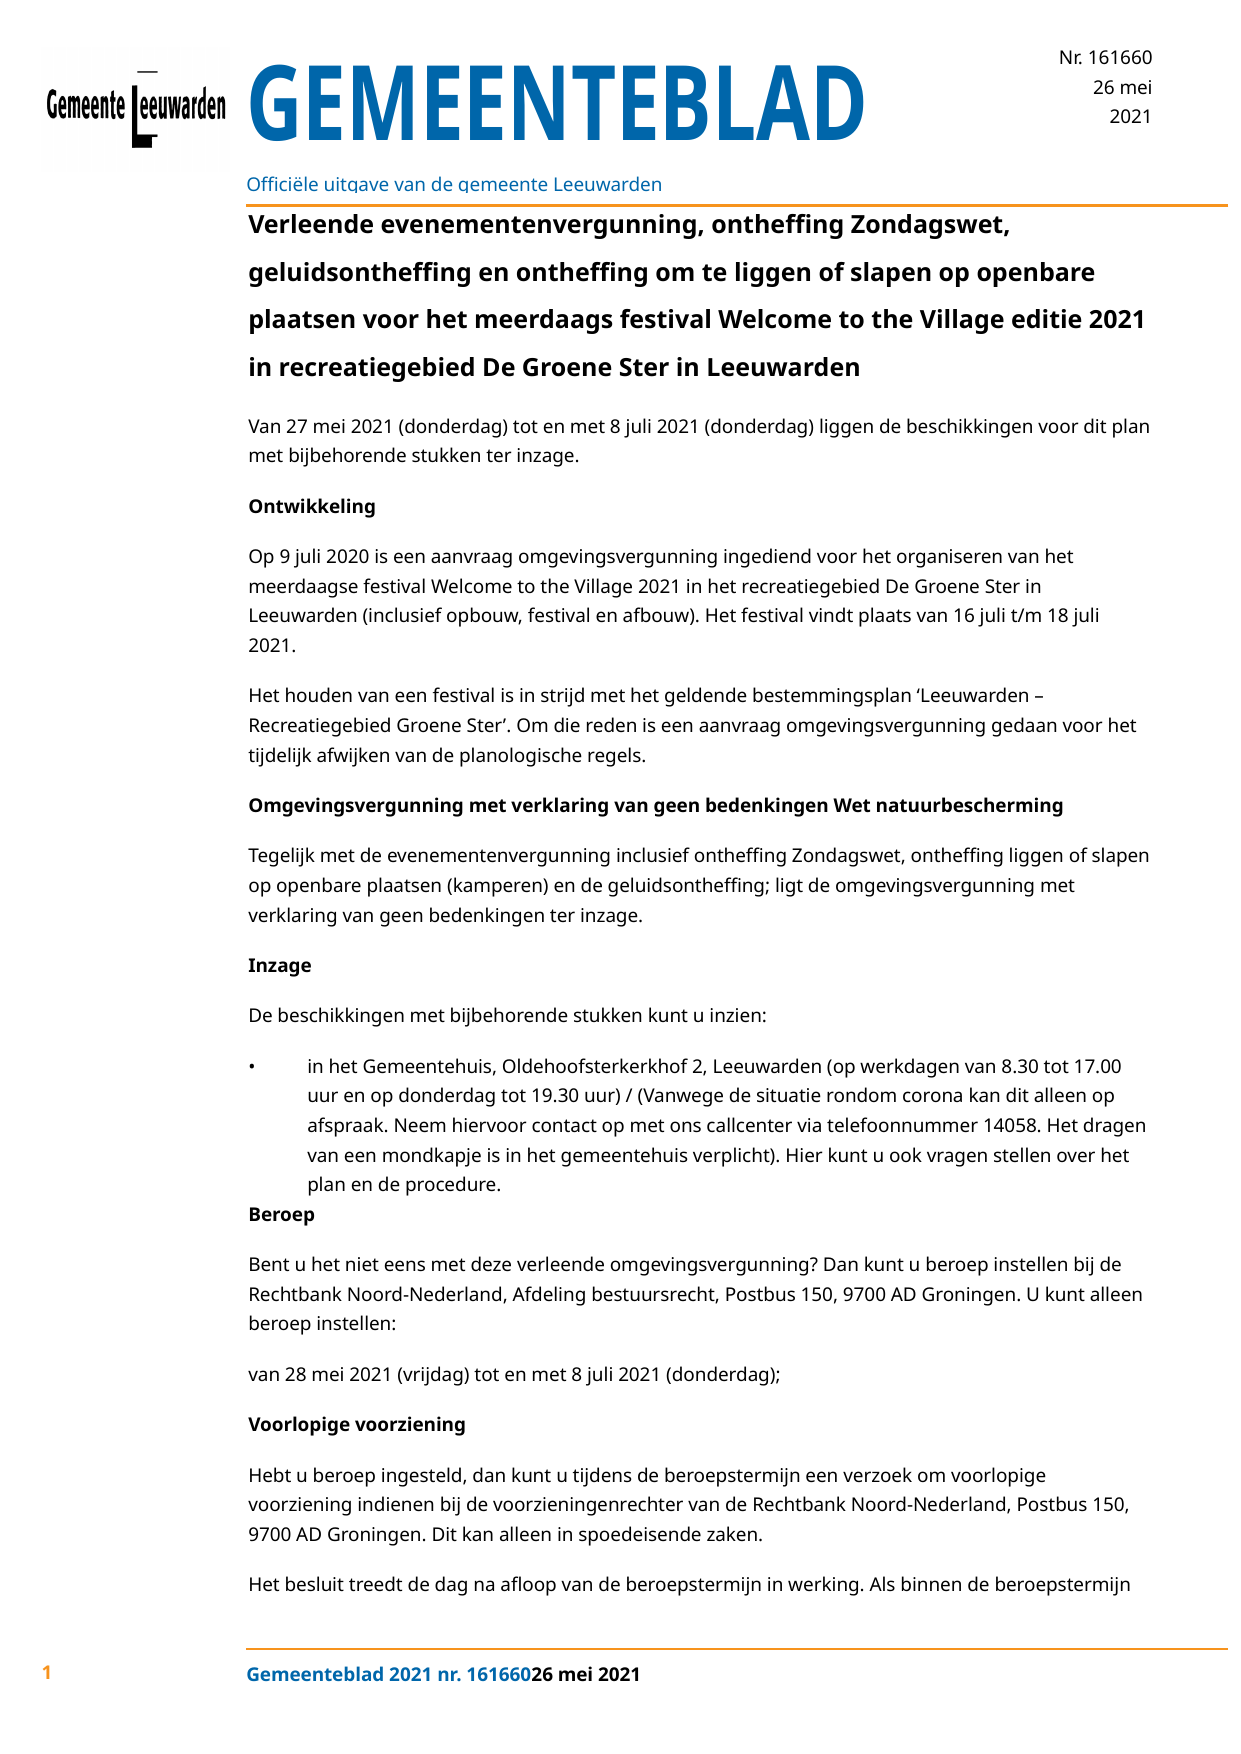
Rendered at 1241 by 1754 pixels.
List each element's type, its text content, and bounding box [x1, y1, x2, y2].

text Ontwikkeling [248, 493, 1152, 519]
picture [41, 47, 231, 172]
text Van 27 mei 2021 (donderdag) tot en met 8 juli 2021 (donderdag) liggen de beschikkingen voor dit plan met bijbehorende stukken ter inzage. [248, 413, 1152, 468]
text Beroep [248, 1201, 1152, 1227]
text Inzage [248, 952, 1152, 978]
text van 28 mei 2021 (vrijdag) tot en met 8 juli 2021 (donderdag); [248, 1361, 1152, 1387]
text Verleende evenementenvergunning, ontheffing Zondagswet, geluidsontheffing en ontheffing om te liggen of slapen op openbare plaatsen voor het meerdaags festival Welcome to the Village editie 2021 in recreatiegebied De Groene Ster in Leeuwarden [248, 207, 1152, 384]
text Op 9 juli 2020 is een aanvraag omgevingsvergunning ingediend voor het organiseren van het meerdaagse festival Welcome to the Village 2021 in het recreatiegebied De Groene Ster in Leeuwarden (inclusief opbouw, festival en afbouw). Het festival vindt plaats van 16 juli t/m 18 juli 2021. [248, 543, 1152, 658]
text De beschikkingen met bijbehorende stukken kunt u inzien: [248, 1003, 1152, 1028]
list in het Gemeentehuis, Oldehoofsterkerkhof 2, Leeuwarden (op werkdagen van 8.30 tot 17.00 uur en op donderdag tot 19.30 uur) / (Vanwege de situatie rondom corona kan dit alleen op afspraak. Neem hiervoor contact op met ons callcenter via telefoonnummer 14058. Het dragen van een mondkapje is in het gemeentehuis verplicht). Hier kunt u ook vragen stellen over het plan en de procedure. [248, 1053, 1152, 1197]
text Voorlopige voorziening [248, 1411, 1152, 1437]
text Het besluit treedt de dag na afloop van de beroepstermijn in werking. Als binnen de beroepstermijn [248, 1571, 1152, 1597]
text Hebt u beroep ingesteld, dan kunt u tijdens de beroepstermijn een verzoek om voorlopige voorziening indienen bij de voorzieningenrechter van de Rechtbank Noord-Nederland, Postbus 150, 9700 AD Groningen. Dit kan alleen in spoedeisende zaken. [248, 1462, 1152, 1547]
text Tegelijk met de evenementenvergunning inclusief ontheffing Zondagswet, ontheffing liggen of slapen op openbare plaatsen (kamperen) en de geluidsontheffing; ligt de omgevingsvergunning met verklaring van geen bedenkingen ter inzage. [248, 843, 1152, 928]
text Het houden van een festival is in strijd met het geldende bestemmingsplan ‘Leeuwarden – Recreatiegebied Groene Ster’. Om die reden is een aanvraag omgevingsvergunning gedaan voor het tijdelijk afwijken van de planologische regels. [248, 683, 1152, 768]
text Omgevingsvergunning met verklaring van geen bedenkingen Wet natuurbescherming [248, 792, 1152, 818]
text Bent u het niet eens met deze verleende omgevingsvergunning? Dan kunt u beroep instellen bij de Rechtbank Noord-Nederland, Afdeling bestuursrecht, Postbus 150, 9700 AD Groningen. U kunt alleen beroep instellen: [248, 1251, 1152, 1336]
